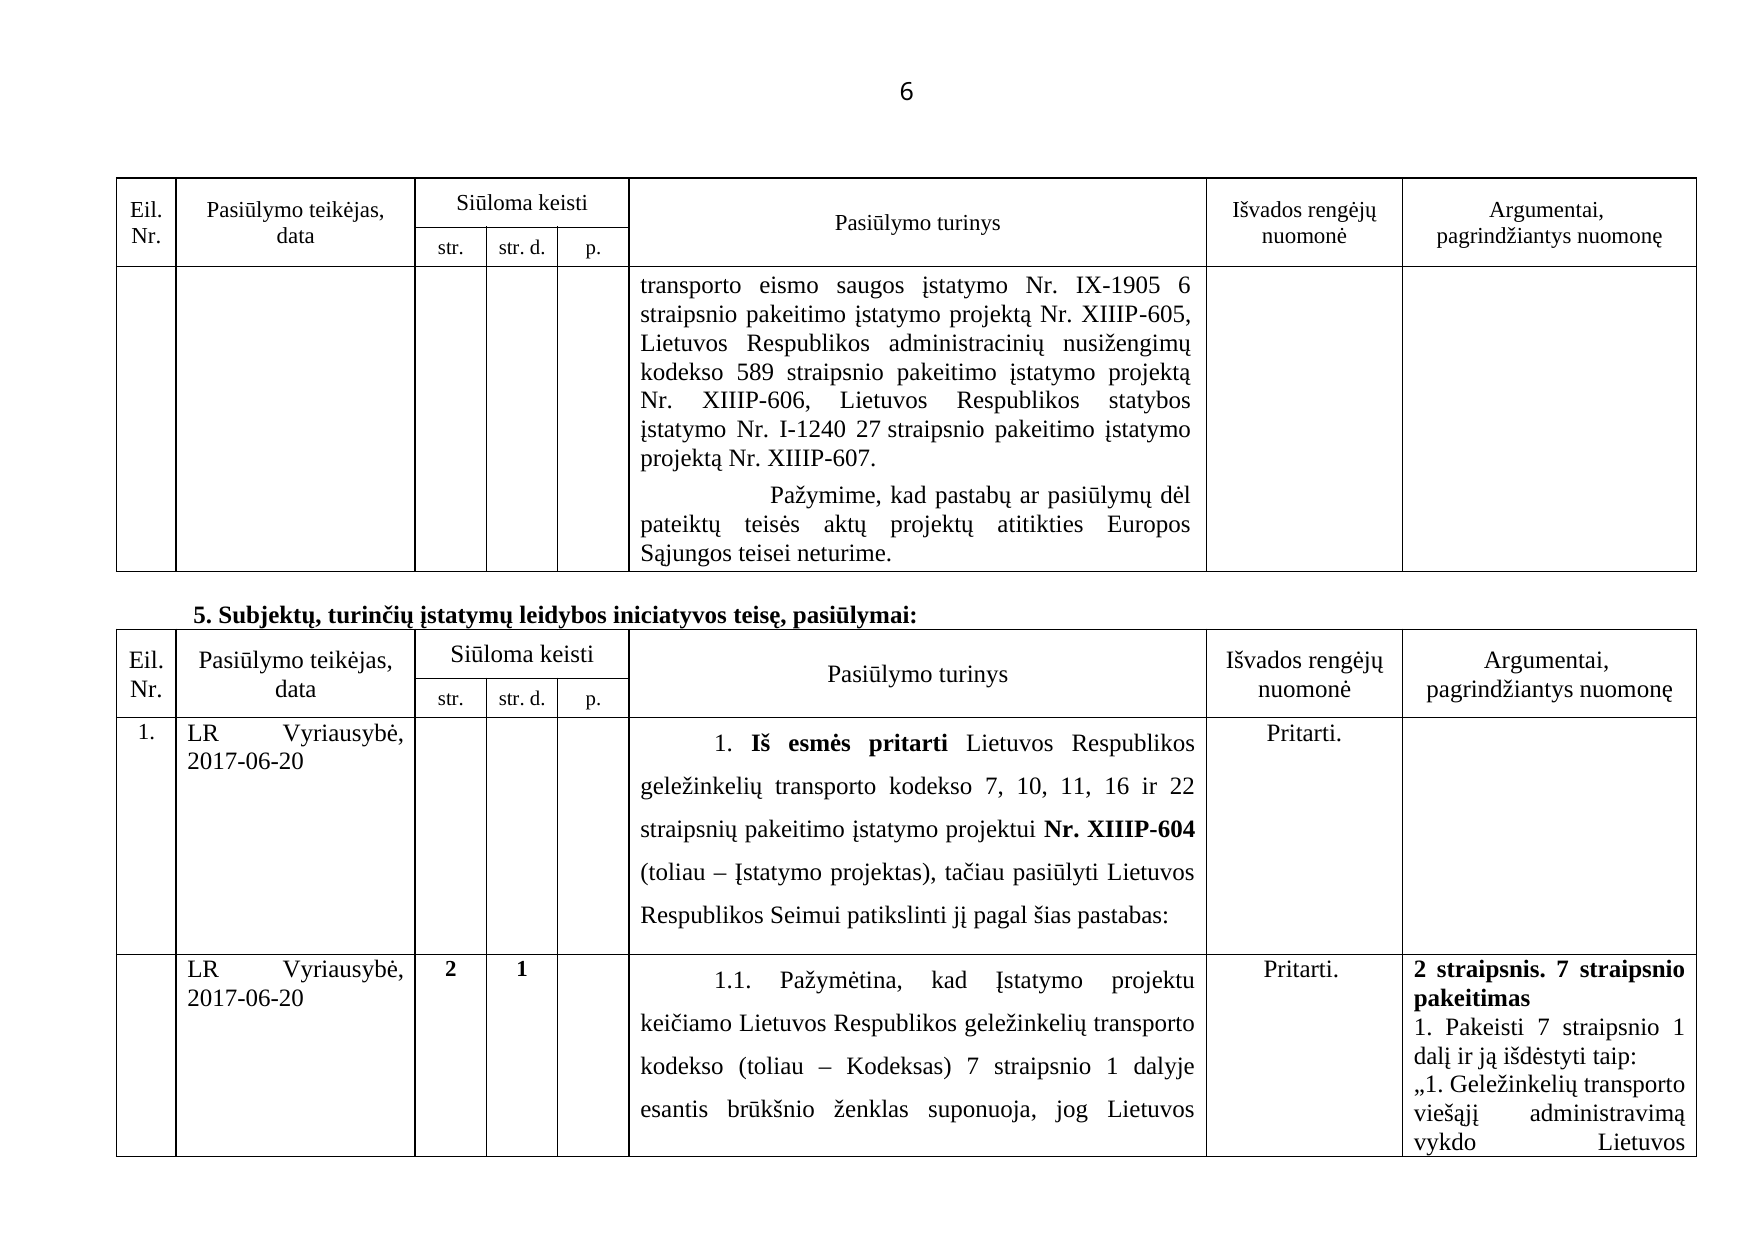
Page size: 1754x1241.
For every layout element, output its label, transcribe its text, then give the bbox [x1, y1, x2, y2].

table_cell Pritarti. [1207, 718, 1402, 954]
table_cell [558, 955, 628, 1156]
table_cell [177, 267, 414, 571]
table_header Argumentai, pagrindžiantys nuomonę [1403, 630, 1696, 717]
table_header Išvados rengėjų nuomonė [1207, 630, 1402, 717]
table_cell LR Vyriausybė, 2017-06-20 [177, 955, 414, 1156]
table_cell str. [416, 679, 486, 717]
table_cell 1. [117, 718, 175, 954]
table_header Siūloma keisti [416, 630, 628, 678]
table_cell str. d. [487, 679, 557, 717]
table_header Siūloma keisti [416, 179, 628, 226]
table_cell str. [416, 228, 486, 266]
table_cell transporto eismo saugos įstatymo Nr. IX-1905 6 straipsnio pakeitimo įstatymo projektą Nr. XIIIP‑605, Lietuvos Respublikos administracinių nusižengimų kodekso 589 straipsnio pakeitimo įstatymo projektą Nr. XIIIP‑606, Lietuvos Respublikos statybos įstatymo Nr. I-1240 27 straipsnio pakeitimo įstatymo projektą Nr. XIIIP‑607. Pažymime, kad pastabų ar pasiūlymų dėl pateiktų teisės aktų projektų atitikties Europos Sąjungos teisei neturime. [630, 267, 1206, 571]
table_cell [558, 267, 628, 571]
table_cell [117, 267, 175, 571]
table_cell 1.1. Pažymėtina, kad Įstatymo projektu keičiamo Lietuvos Respublikos geležinkelių transporto kodekso (toliau – Kodeksas) 7 straipsnio 1 dalyje esantis brūkšnio ženklas suponuoja, jog Lietuvos [630, 955, 1206, 1156]
table_cell [117, 955, 175, 1156]
table_header Eil. Nr. [117, 630, 175, 717]
table_cell [416, 267, 486, 571]
table_cell 2 straipsnis. 7 straipsnio pakeitimas 1. Pakeisti 7 straipsnio 1 dalį ir ją išdėstyti taip: „1. Geležinkelių transporto viešąjį administravimą vykdo Lietuvos [1403, 955, 1696, 1156]
table_cell 1. Iš esmės pritarti Lietuvos Respublikos geležinkelių transporto kodekso 7, 10, 11, 16 ir 22 straipsnių pakeitimo įstatymo projektui Nr. XIIIP-604 (toliau – Įstatymo projektas), tačiau pasiūlyti Lietuvos Respublikos Seimui patikslinti jį pagal šias pastabas: [630, 718, 1206, 954]
table_cell str. d. [487, 228, 557, 266]
table_header Pasiūlymo teikėjas, data [177, 630, 414, 717]
table_header Pasiūlymo turinys [630, 630, 1206, 717]
table_cell [1207, 267, 1402, 571]
table_cell [1403, 718, 1696, 954]
table_cell 2 [416, 955, 486, 1156]
table_cell p. [558, 228, 628, 266]
table_cell p. [558, 679, 628, 717]
text 5. Subjektų, turinčių įstatymų leidybos iniciatyvos teisę, pasiūlymai: [118, 600, 1695, 628]
table_header Pasiūlymo teikėjas, data [177, 179, 414, 266]
table_cell LR Vyriausybė, 2017-06-20 [177, 718, 414, 954]
table_header Pasiūlymo turinys [630, 179, 1206, 266]
table_cell [558, 718, 628, 954]
table_cell Pritarti. [1207, 955, 1402, 1156]
table_header Eil. Nr. [117, 179, 175, 266]
table_cell [416, 718, 486, 954]
table_cell [487, 267, 557, 571]
table_cell [1403, 267, 1696, 571]
table_cell [487, 718, 557, 954]
table_header Argumentai, pagrindžiantys nuomonę [1403, 179, 1696, 266]
table_cell 1 [487, 955, 557, 1156]
table_header Išvados rengėjų nuomonė [1207, 179, 1402, 266]
